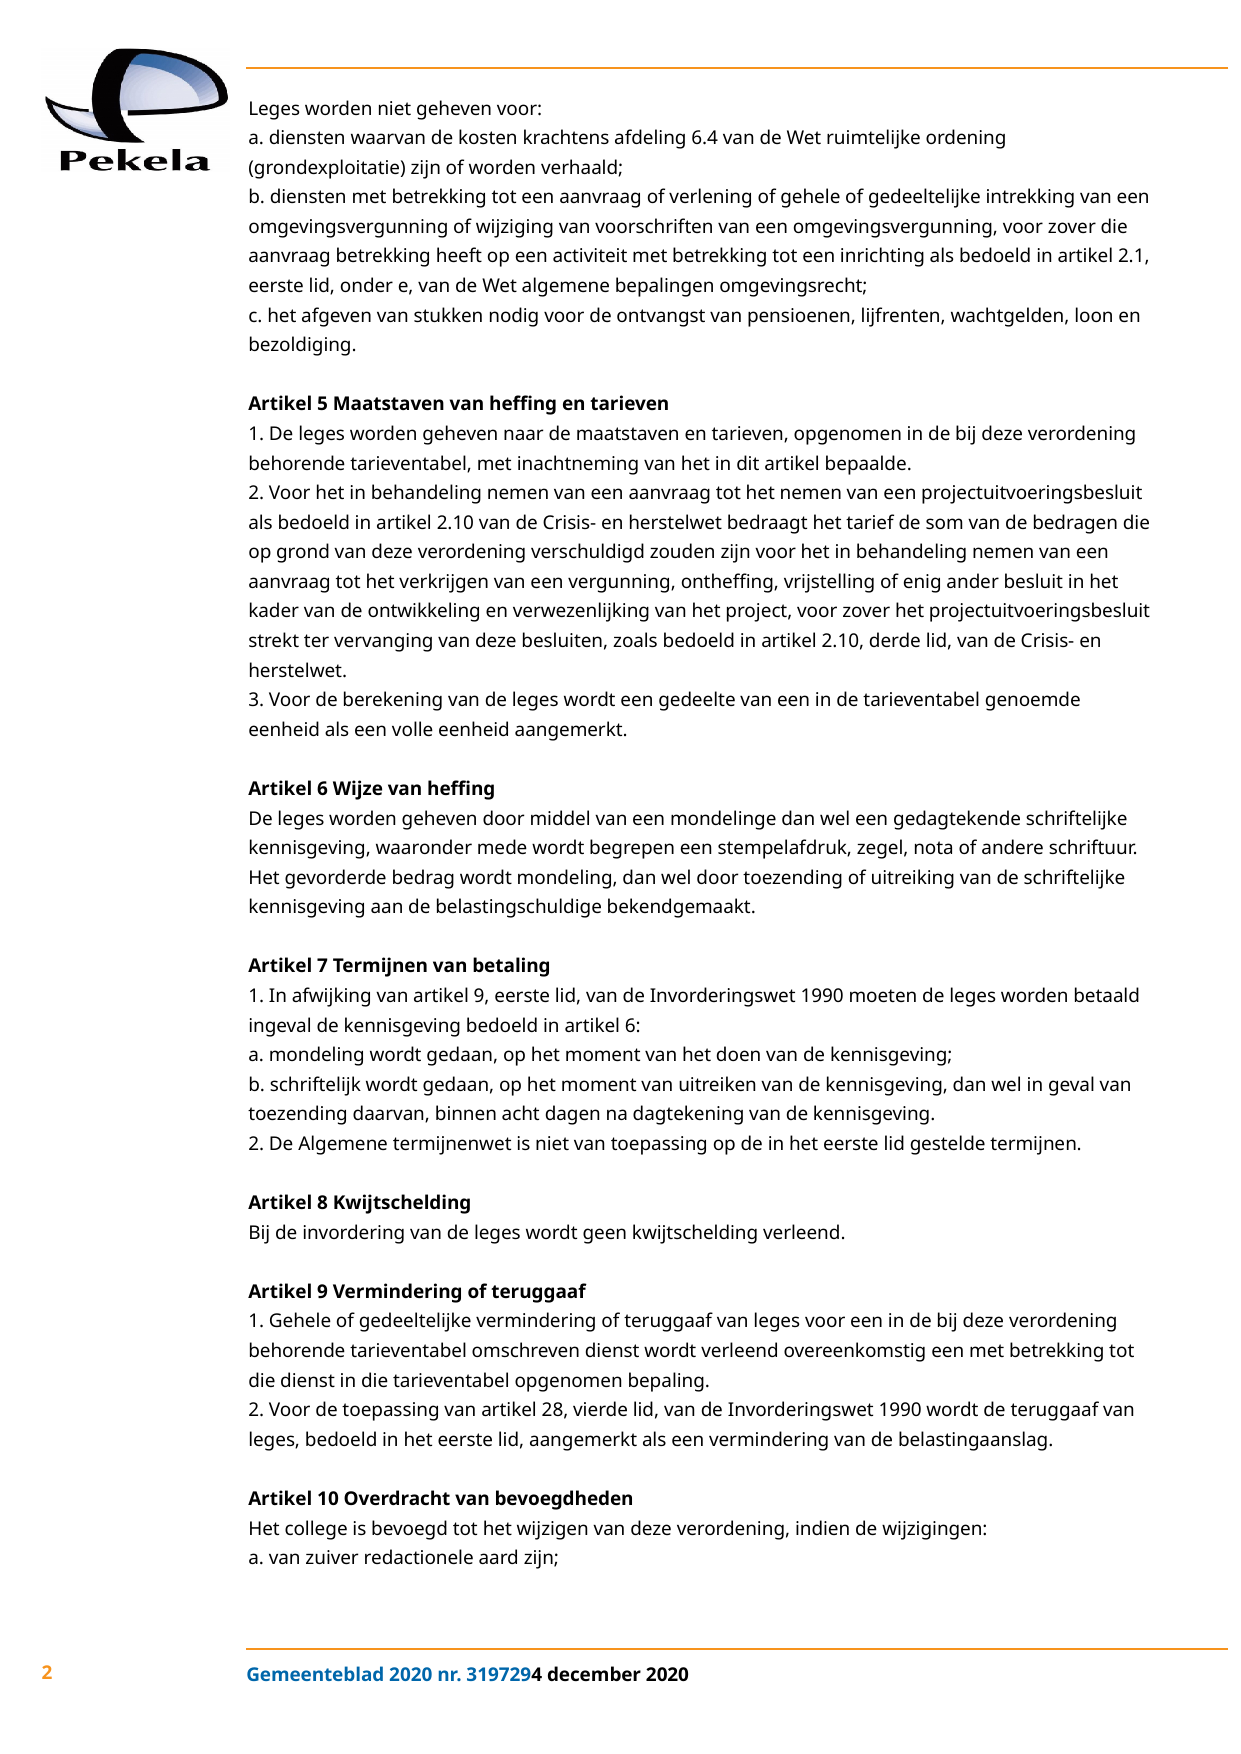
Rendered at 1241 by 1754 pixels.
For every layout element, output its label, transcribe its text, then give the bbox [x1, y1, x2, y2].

text a. diensten waarvan de kosten krachtens afdeling 6.4 van de Wet ruimtelijke ordening (grondexploitatie) zijn of worden verhaald; [248, 124, 1152, 180]
text Artikel 10 Overdracht van bevoegdheden [248, 1485, 1152, 1511]
text Bij de invordering van de leges wordt geen kwijtschelding verleend. [248, 1219, 1152, 1245]
text Artikel 9 Vermindering of teruggaaf [248, 1278, 1152, 1304]
text 2. De Algemene termijnenwet is niet van toepassing op de in het eerste lid gestelde termijnen. [248, 1130, 1152, 1156]
text Het college is bevoegd tot het wijzigen van deze verordening, indien de wijzigingen: [248, 1515, 1152, 1541]
text 2. Voor de toepassing van artikel 28, vierde lid, van de Invorderingswet 1990 wordt de teruggaaf van leges, bedoeld in het eerste lid, aangemerkt als een vermindering van de belastingaanslag. [248, 1396, 1152, 1452]
text 1. De leges worden geheven naar de maatstaven en tarieven, opgenomen in de bij deze verordening behorende tarieventabel, met inachtneming van het in dit artikel bepaalde. [248, 420, 1152, 476]
text 1. In afwijking van artikel 9, eerste lid, van de Invorderingswet 1990 moeten de leges worden betaald ingeval de kennisgeving bedoeld in artikel 6: [248, 982, 1152, 1038]
text Artikel 7 Termijnen van betaling [248, 953, 1152, 978]
text De leges worden geheven door middel van een mondelinge dan wel een gedagtekende schriftelijke kennisgeving, waaronder mede wordt begrepen een stempelafdruk, zegel, nota of andere schriftuur. Het gevorderde bedrag wordt mondeling, dan wel door toezending of uitreiking van de schriftelijke kennisgeving aan de belastingschuldige bekendgemaakt. [248, 805, 1152, 919]
text Artikel 5 Maatstaven van heffing en tarieven [248, 391, 1152, 416]
text a. mondeling wordt gedaan, op het moment van het doen van de kennisgeving; [248, 1041, 1152, 1067]
text b. schriftelijk wordt gedaan, op het moment van uitreiken van de kennisgeving, dan wel in geval van toezending daarvan, binnen acht dagen na dagtekening van de kennisgeving. [248, 1071, 1152, 1126]
text 2. Voor het in behandeling nemen van een aanvraag tot het nemen van een projectuitvoeringsbesluit als bedoeld in artikel 2.10 van de Crisis- en herstelwet bedraagt het tarief de som van de bedragen die op grond van deze verordening verschuldigd zouden zijn voor het in behandeling nemen van een aanvraag tot het verkrijgen van een vergunning, ontheffing, vrijstelling of enig ander besluit in het kader van de ontwikkeling en verwezenlijking van het project, voor zover het projectuitvoeringsbesluit strekt ter vervanging van deze besluiten, zoals bedoeld in artikel 2.10, derde lid, van de Crisis- en herstelwet. [248, 479, 1152, 683]
text Artikel 8 Kwijtschelding [248, 1189, 1152, 1215]
picture [41, 47, 231, 172]
text Leges worden niet geheven voor: [248, 95, 1152, 121]
text c. het afgeven van stukken nodig voor de ontvangst van pensioenen, lijfrenten, wachtgelden, loon en bezoldiging. [248, 302, 1152, 357]
text 3. Voor de berekening van de leges wordt een gedeelte van een in de tarieventabel genoemde eenheid als een volle eenheid aangemerkt. [248, 686, 1152, 742]
text b. diensten met betrekking tot een aanvraag of verlening of gehele of gedeeltelijke intrekking van een omgevingsvergunning of wijziging van voorschriften van een omgevingsvergunning, voor zover die aanvraag betrekking heeft op een activiteit met betrekking tot een inrichting als bedoeld in artikel 2.1, eerste lid, onder e, van de Wet algemene bepalingen omgevingsrecht; [248, 183, 1152, 298]
text Artikel 6 Wijze van heffing [248, 775, 1152, 801]
text a. van zuiver redactionele aard zijn; [248, 1544, 1152, 1570]
text 1. Gehele of gedeeltelijke vermindering of teruggaaf van leges voor een in de bij deze verordening behorende tarieventabel omschreven dienst wordt verleend overeenkomstig een met betrekking tot die dienst in die tarieventabel opgenomen bepaling. [248, 1308, 1152, 1393]
